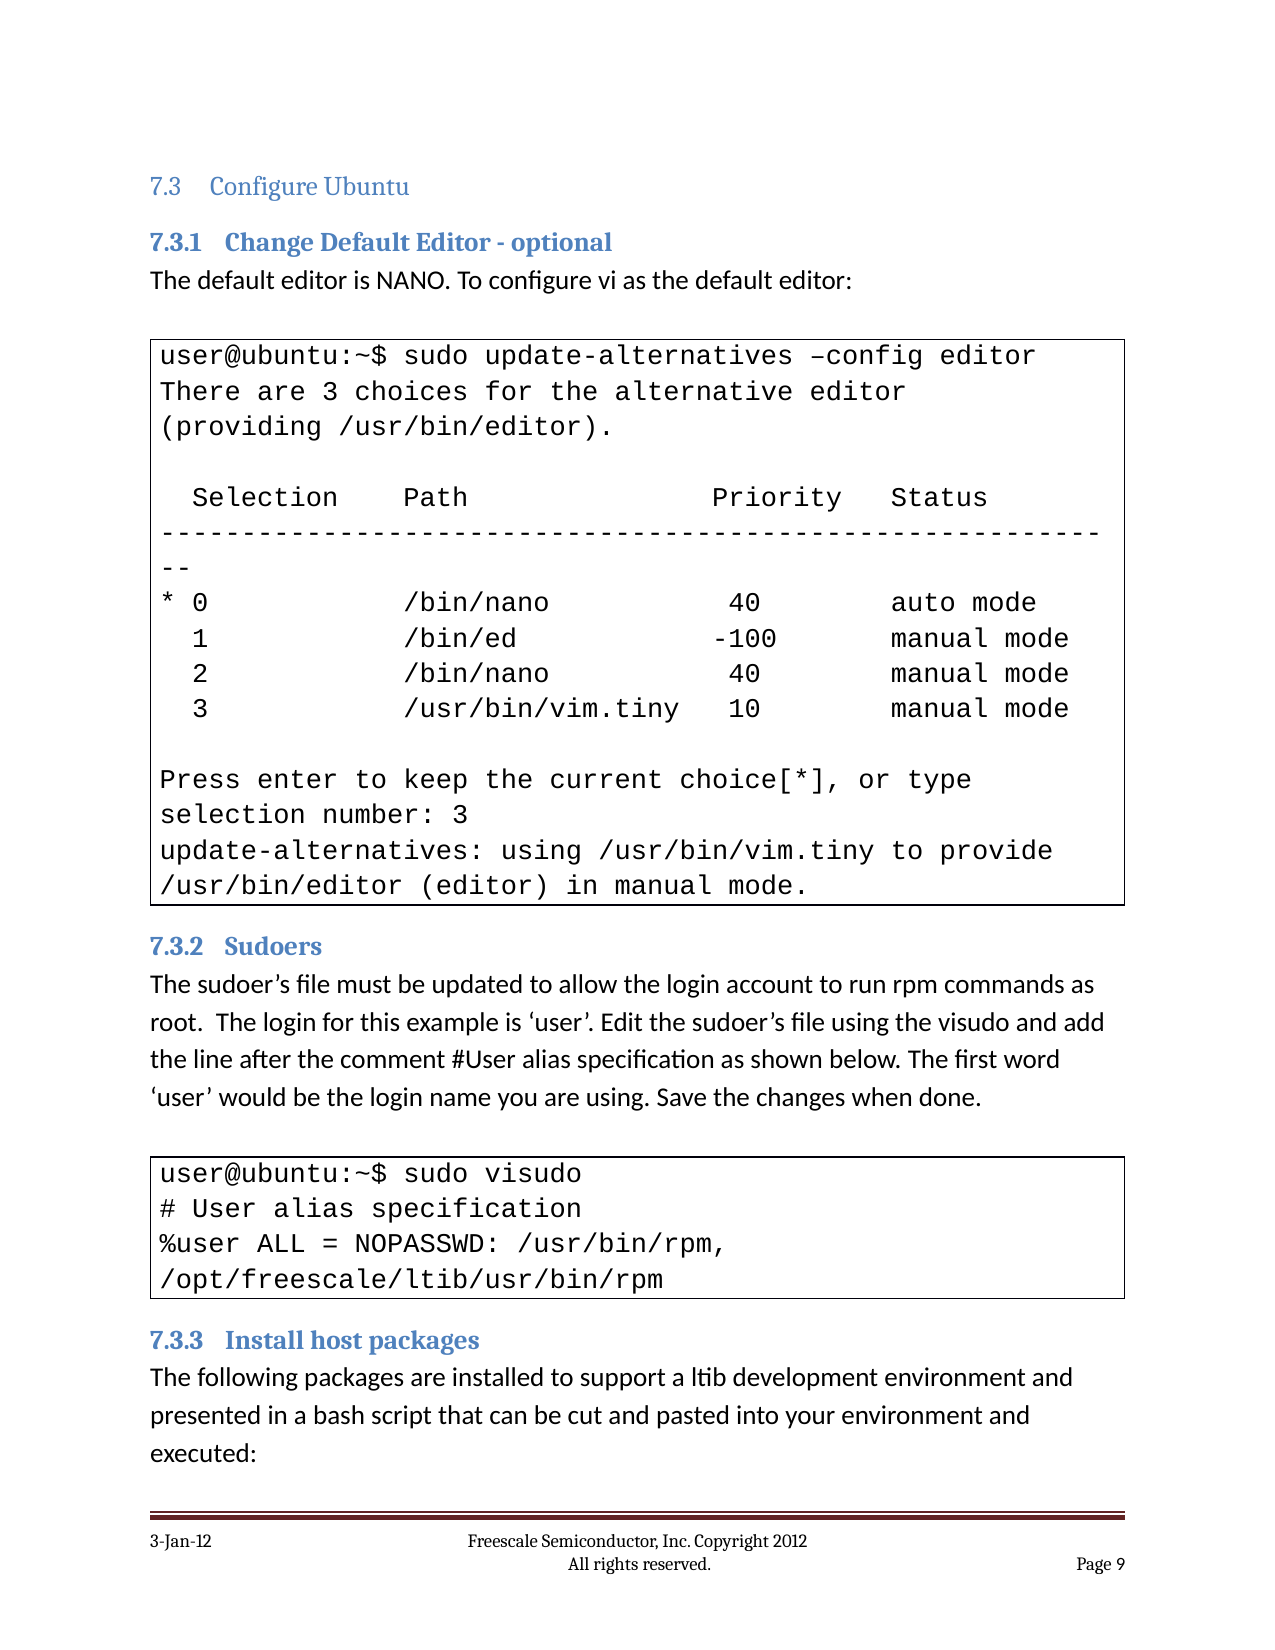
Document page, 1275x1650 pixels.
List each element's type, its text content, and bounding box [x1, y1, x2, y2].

text The sudoer’s file must be updated to allow the login account to run rpm commands as root. The login for this example is ‘user’. Edit the sudoer’s file using the visudo and add the line after the comment #User alias specification as shown below. The first word ‘user’ would be the login name you are using. Save the changes when done. [150, 967, 1125, 1113]
text user@ubuntu:~$ sudo update-alternatives –config editor [151, 340, 1124, 373]
text 2 /bin/nano 40 manual mode [151, 657, 1124, 691]
text update-alternatives: using /usr/bin/vim.tiny to provide /usr/bin/editor (editor) in manual mode. [151, 833, 1124, 904]
text 1 /bin/ed -100 manual mode [151, 621, 1124, 655]
text The following packages are installed to support a ltib development environment and presented in a bash script that can be cut and pasted into your environment and executed: [150, 1360, 1125, 1469]
subtitle Install host packages [150, 1325, 1125, 1356]
text user@ubuntu:~$ sudo visudo [151, 1158, 1124, 1190]
text 3 /usr/bin/vim.tiny 10 manual mode [151, 692, 1124, 726]
subtitle Configure Ubuntu [150, 171, 1125, 202]
text ------------------------------------------------------------ [151, 516, 1124, 585]
text Selection Path Priority Status [151, 480, 1124, 514]
text * 0 /bin/nano 40 auto mode [151, 586, 1124, 620]
text Press enter to keep the current choice[*], or type selection number: 3 [151, 763, 1124, 832]
subtitle Change Default Editor - optional [150, 227, 1125, 258]
text There are 3 choices for the alternative editor (providing /usr/bin/editor). [151, 374, 1124, 443]
text # User alias specification [151, 1192, 1124, 1226]
text %user ALL = NOPASSWD: /usr/bin/rpm, /opt/freescale/ltib/usr/bin/rpm [151, 1227, 1124, 1298]
subtitle Sudoers [150, 931, 1125, 962]
text The default editor is NANO. To configure vi as the default editor: [150, 263, 1125, 296]
